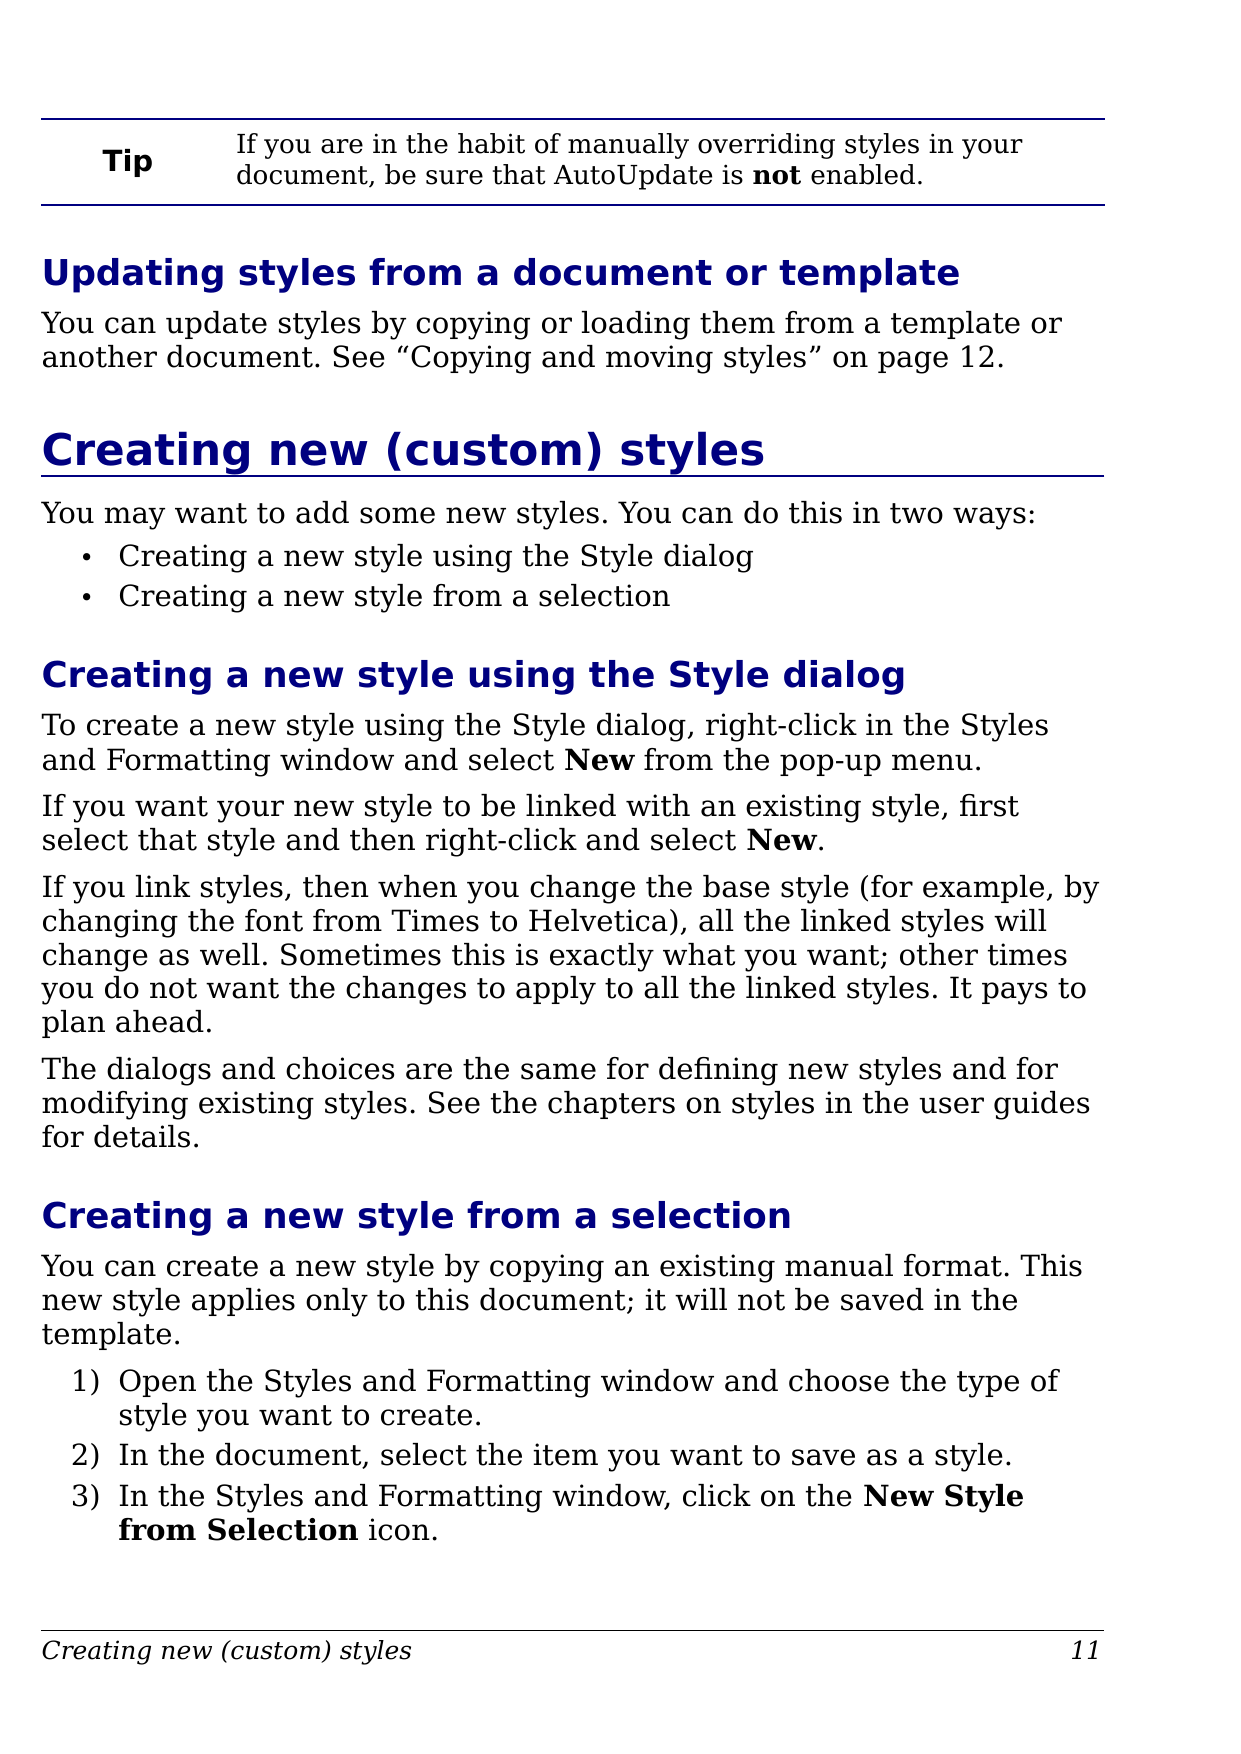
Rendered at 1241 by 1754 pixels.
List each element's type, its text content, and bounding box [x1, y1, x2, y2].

table_header If you are in the habit of manually overriding styles in your document, be sure that AutoUpdate is not enabled. [214, 120, 1105, 203]
list In the document, select the item you want to save as a style. [100, 1438, 1104, 1472]
text To create a new style using the Style dialog, right-click in the Styles and Formatting window and select New from the pop-up menu. [41, 708, 1104, 777]
list Creating a new style from a selection [79, 579, 1104, 613]
text You can update styles by copying or loading them from a template or another document. See “Copying and moving styles” on page 12. [41, 306, 1104, 374]
list In the Styles and Formatting window, click on the New Style from Selection icon. [100, 1478, 1104, 1547]
list Creating a new style using the Style dialog [79, 539, 1104, 573]
text If you link styles, then when you change the base style (for example, by changing the font from Times to Helvetica), all the linked styles will change as well. Sometimes this is exactly what you want; other times you do not want the changes to apply to all the linked styles. It pays to plan ahead. [41, 870, 1104, 1040]
text You may want to add some new styles. You can do this in two ways: [41, 496, 1104, 530]
text If you want your new style to be linked with an existing style, first select that style and then right-click and select New. [41, 789, 1104, 857]
subtitle Creating a new style from a selection [41, 1196, 1104, 1237]
subtitle Updating styles from a document or template [41, 252, 1104, 294]
text You can create a new style by copying an existing manual format. This new style applies only to this document; it will not be saved in the template. [41, 1250, 1104, 1352]
text The dialogs and choices are the same for defining new styles and for modifying existing styles. See the chapters on styles in the user guides for details. [41, 1052, 1104, 1154]
table_header Tip [41, 120, 214, 203]
list Open the Styles and Formatting window and choose the type of style you want to create. [100, 1364, 1104, 1432]
subtitle Creating new (custom) styles [41, 424, 1104, 475]
subtitle Creating a new style using the Style dialog [41, 654, 1104, 696]
